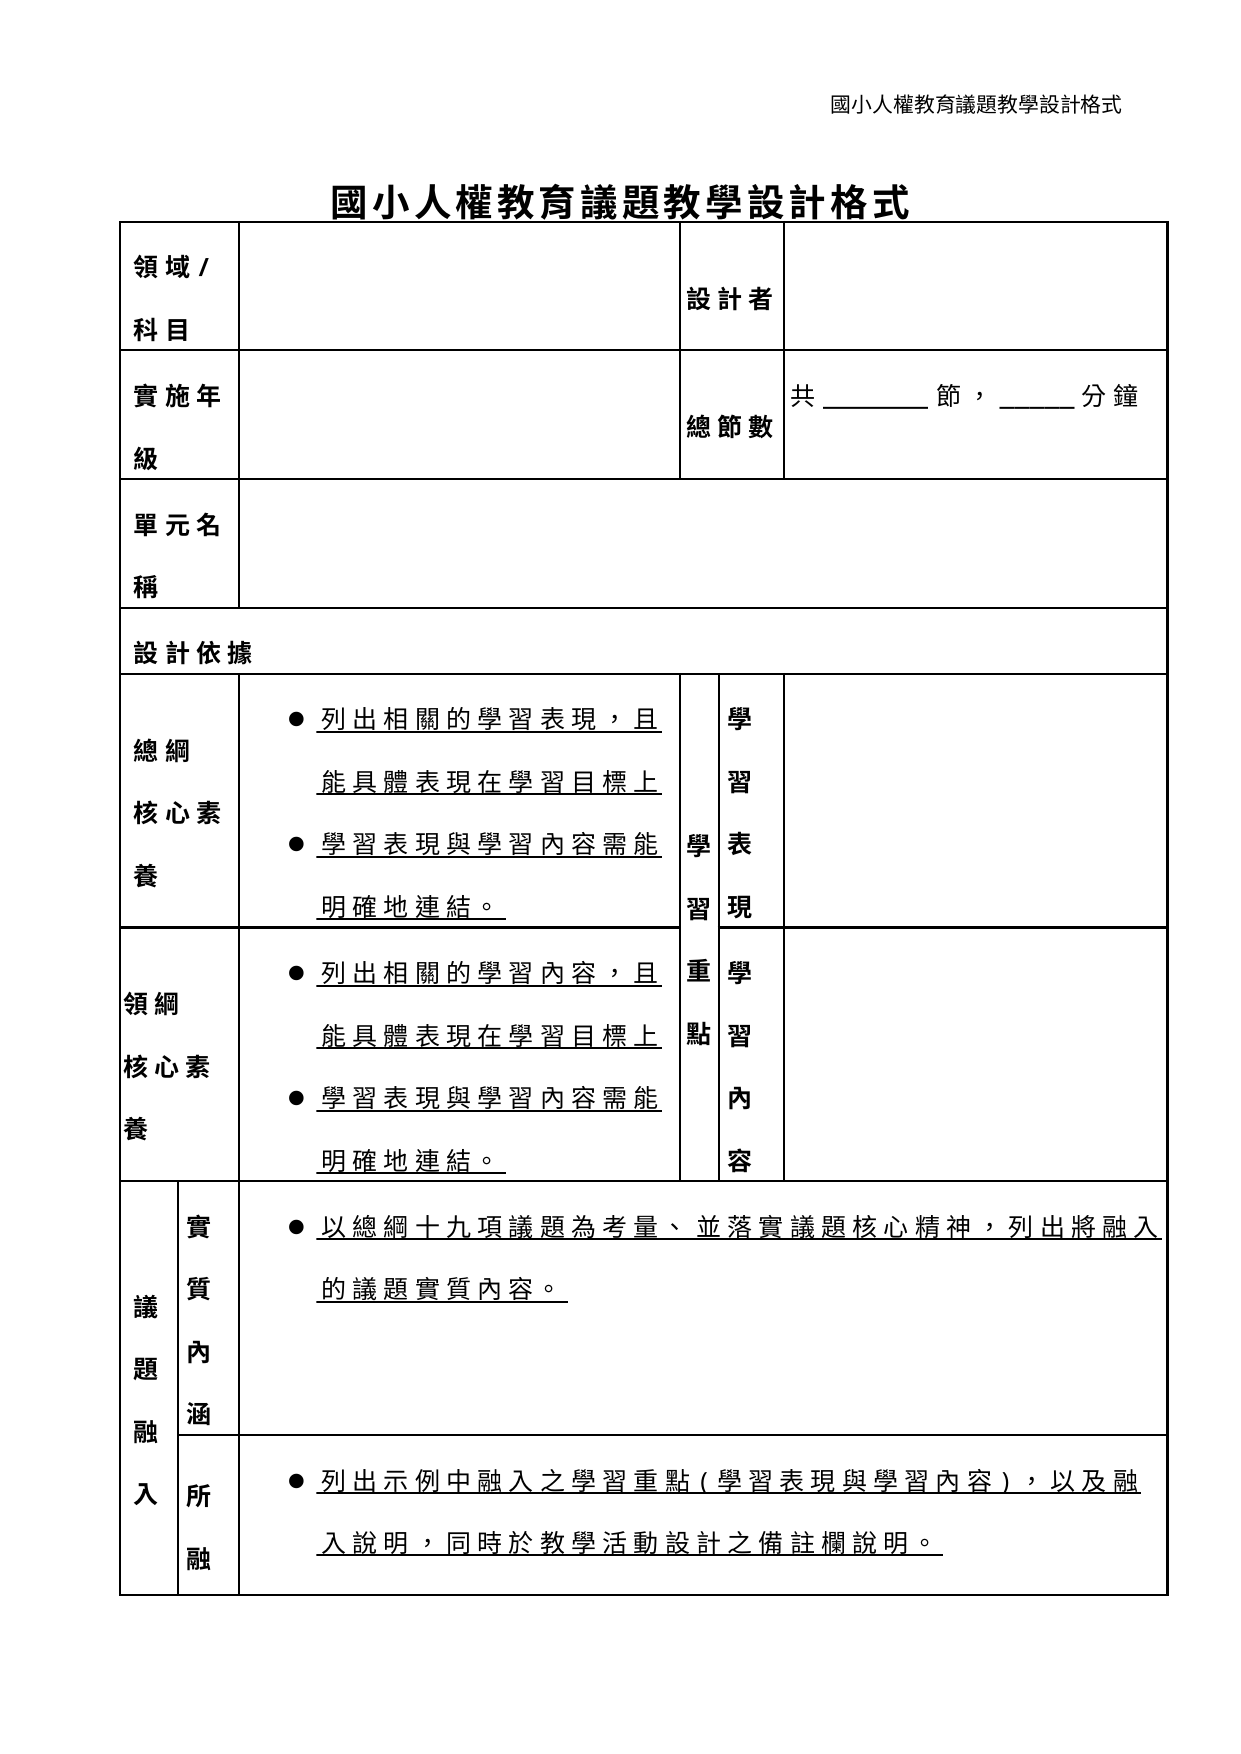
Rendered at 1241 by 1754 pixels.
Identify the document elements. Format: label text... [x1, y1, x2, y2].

table_cell 列出相關的學習內容，且能具體表現在學習目標上 學習表現與學習內容需能明確地連結。 [240, 929, 679, 1180]
table_cell [785, 929, 1166, 1180]
table_cell 列出相關的學習表現，且能具體表現在學習目標上 學習表現與學習內容需能明確地連結。 [240, 675, 679, 926]
table_cell 總節數 [681, 351, 783, 478]
table_cell 領綱 核心素養 [121, 929, 238, 1180]
table_header [240, 223, 679, 349]
table_cell 學習內容 [720, 929, 783, 1180]
table_cell 實質內涵 [179, 1182, 238, 1434]
table_header [785, 223, 1166, 349]
text 國小人權教育議題教學設計格式 [120, 158, 1120, 221]
table_cell 學習表現 [720, 675, 783, 926]
table_cell 共_______節，_____分鐘 [785, 351, 1166, 478]
table_cell 單元名稱 [121, 480, 238, 607]
table_cell 學習 重點 [681, 675, 718, 1180]
table_cell 實施年級 [121, 351, 238, 478]
table_cell [785, 675, 1166, 926]
table_cell [240, 351, 679, 478]
table_header 設計者 [681, 223, 783, 349]
table_cell 議題 融入 [121, 1182, 177, 1594]
table_cell 所融 [179, 1436, 238, 1594]
table_cell 以總綱十九項議題為考量、並落實議題核心精神，列出將融入的議題實質內容。 [240, 1182, 1166, 1434]
table_cell 列出示例中融入之學習重點(學習表現與學習內容)，以及融入說明，同時於教學活動設計之備註欄說明。 [240, 1436, 1166, 1594]
table_cell 總綱 核心素養 [121, 675, 238, 926]
table_cell 設計依據 [121, 609, 1166, 673]
table_cell [240, 480, 1166, 607]
table_header 領域/科目 [121, 223, 238, 349]
